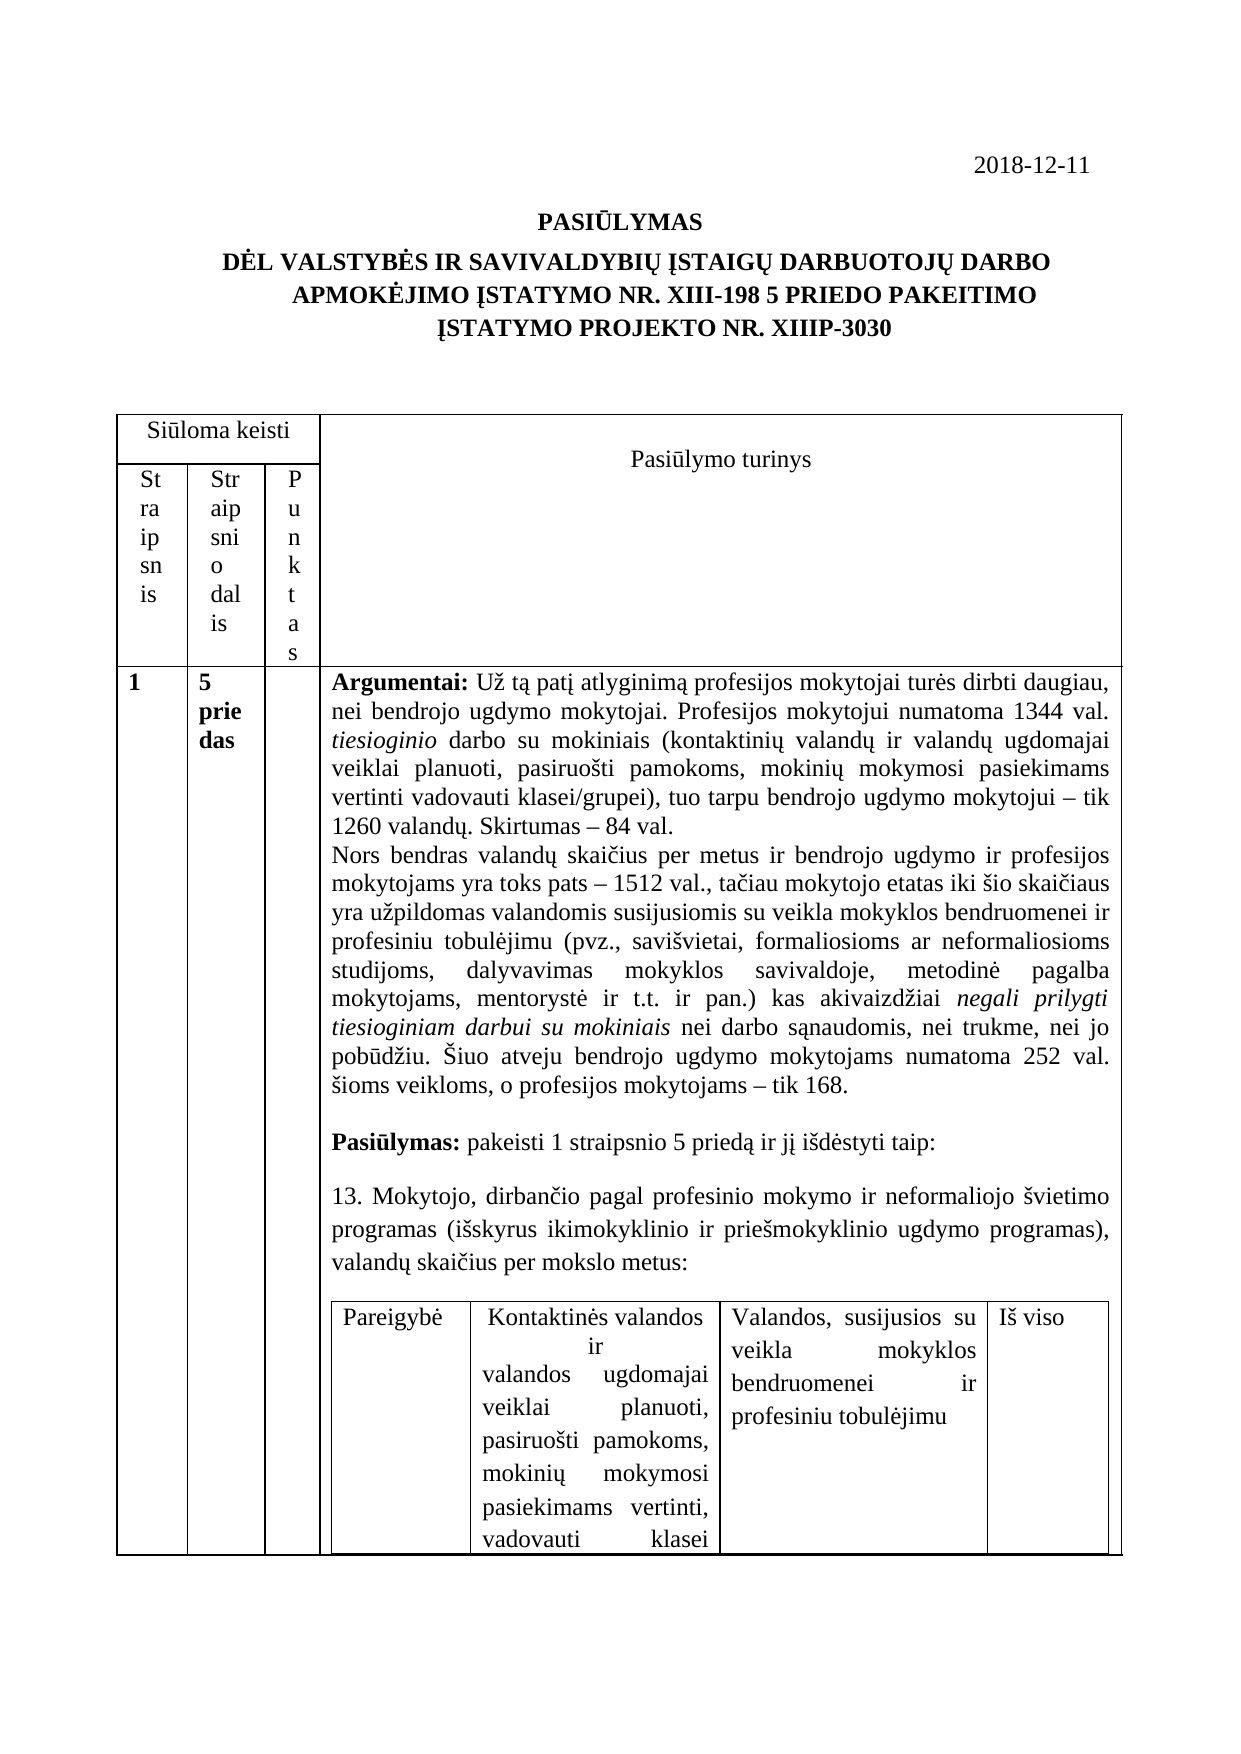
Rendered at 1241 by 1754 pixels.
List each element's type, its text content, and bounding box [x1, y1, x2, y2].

text PASIŪLYMAS [150, 207, 1090, 236]
text DĖL VALSTYBĖS IR SAVIVALDYBIŲ ĮSTAIGŲ DARBUOTOJŲ DARBO APMOKĖJIMO ĮSTATYMO NR. XIII-198 5 PRIEDO PAKEITIMO ĮSTATYMO PROJEKTo nR. xIIIP-3030 [183, 247, 1090, 341]
table_header Siūloma keisti [118, 415, 319, 463]
table_cell [266, 667, 319, 1554]
table_header Valandos, susijusios su veikla mokyklos bendruomenei ir profesiniu tobulėjimu [721, 1302, 987, 1553]
table_header Kontaktinės valandos ir valandos ugdomajai veiklai planuoti, pasiruošti pamokoms, mokinių mokymosi pasiekimams vertinti, vadovauti klasei [471, 1302, 719, 1553]
table_cell 1 [118, 667, 187, 1554]
text 2018-12-11 [120, 150, 1090, 179]
table_cell Punktas [266, 465, 319, 666]
table_cell Straipsnis [118, 465, 187, 666]
table_cell Argumentai: Už tą patį atlyginimą profesijos mokytojai turės dirbti daugiau, nei bendrojo ugdymo mokytojai. Profesijos mokytojui numatoma 1344 val. tiesioginio darbo su mokiniais (kontaktinių valandų ir valandų ugdomajai veiklai planuoti, pasiruošti pamokoms, mokinių mokymosi pasiekimams vertinti vadovauti klasei/grupei), tuo tarpu bendrojo ugdymo mokytojui – tik 1260 valandų. Skirtumas – 84 val. Nors bendras valandų skaičius per metus ir bendrojo ugdymo ir profesijos mokytojams yra toks pats – 1512 val., tačiau mokytojo etatas iki šio skaičiaus yra užpildomas valandomis susijusiomis su veikla mokyklos bendruomenei ir profesiniu tobulėjimu (pvz., savišvietai, formaliosioms ar neformaliosioms studijoms, dalyvavimas mokyklos savivaldoje, metodinė pagalba mokytojams, mentorystė ir t.t. ir pan.) kas akivaizdžiai negali prilygti tiesioginiam darbui su mokiniais nei darbo sąnaudomis, nei trukme, nei jo pobūdžiu. Šiuo atveju bendrojo ugdymo mokytojams numatoma 252 val. šioms veikloms, o profesijos mokytojams – tik 168. Pasiūlymas: pakeisti 1 straipsnio 5 priedą ir jį išdėstyti taip: 13. Mokytojo, dirbančio pagal profesinio mokymo ir neformaliojo švietimo programas (išskyrus ikimokyklinio ir priešmokyklinio ugdymo programas), valandų skaičius per mokslo metus: [321, 667, 1121, 1554]
table_header Iš viso [988, 1302, 1108, 1553]
table_header Pareigybė [332, 1302, 470, 1553]
table_cell Straipsnio dalis [188, 465, 264, 666]
table_cell 5 priedas [188, 667, 264, 1554]
table_header Pasiūlymo turinys [321, 415, 1121, 666]
